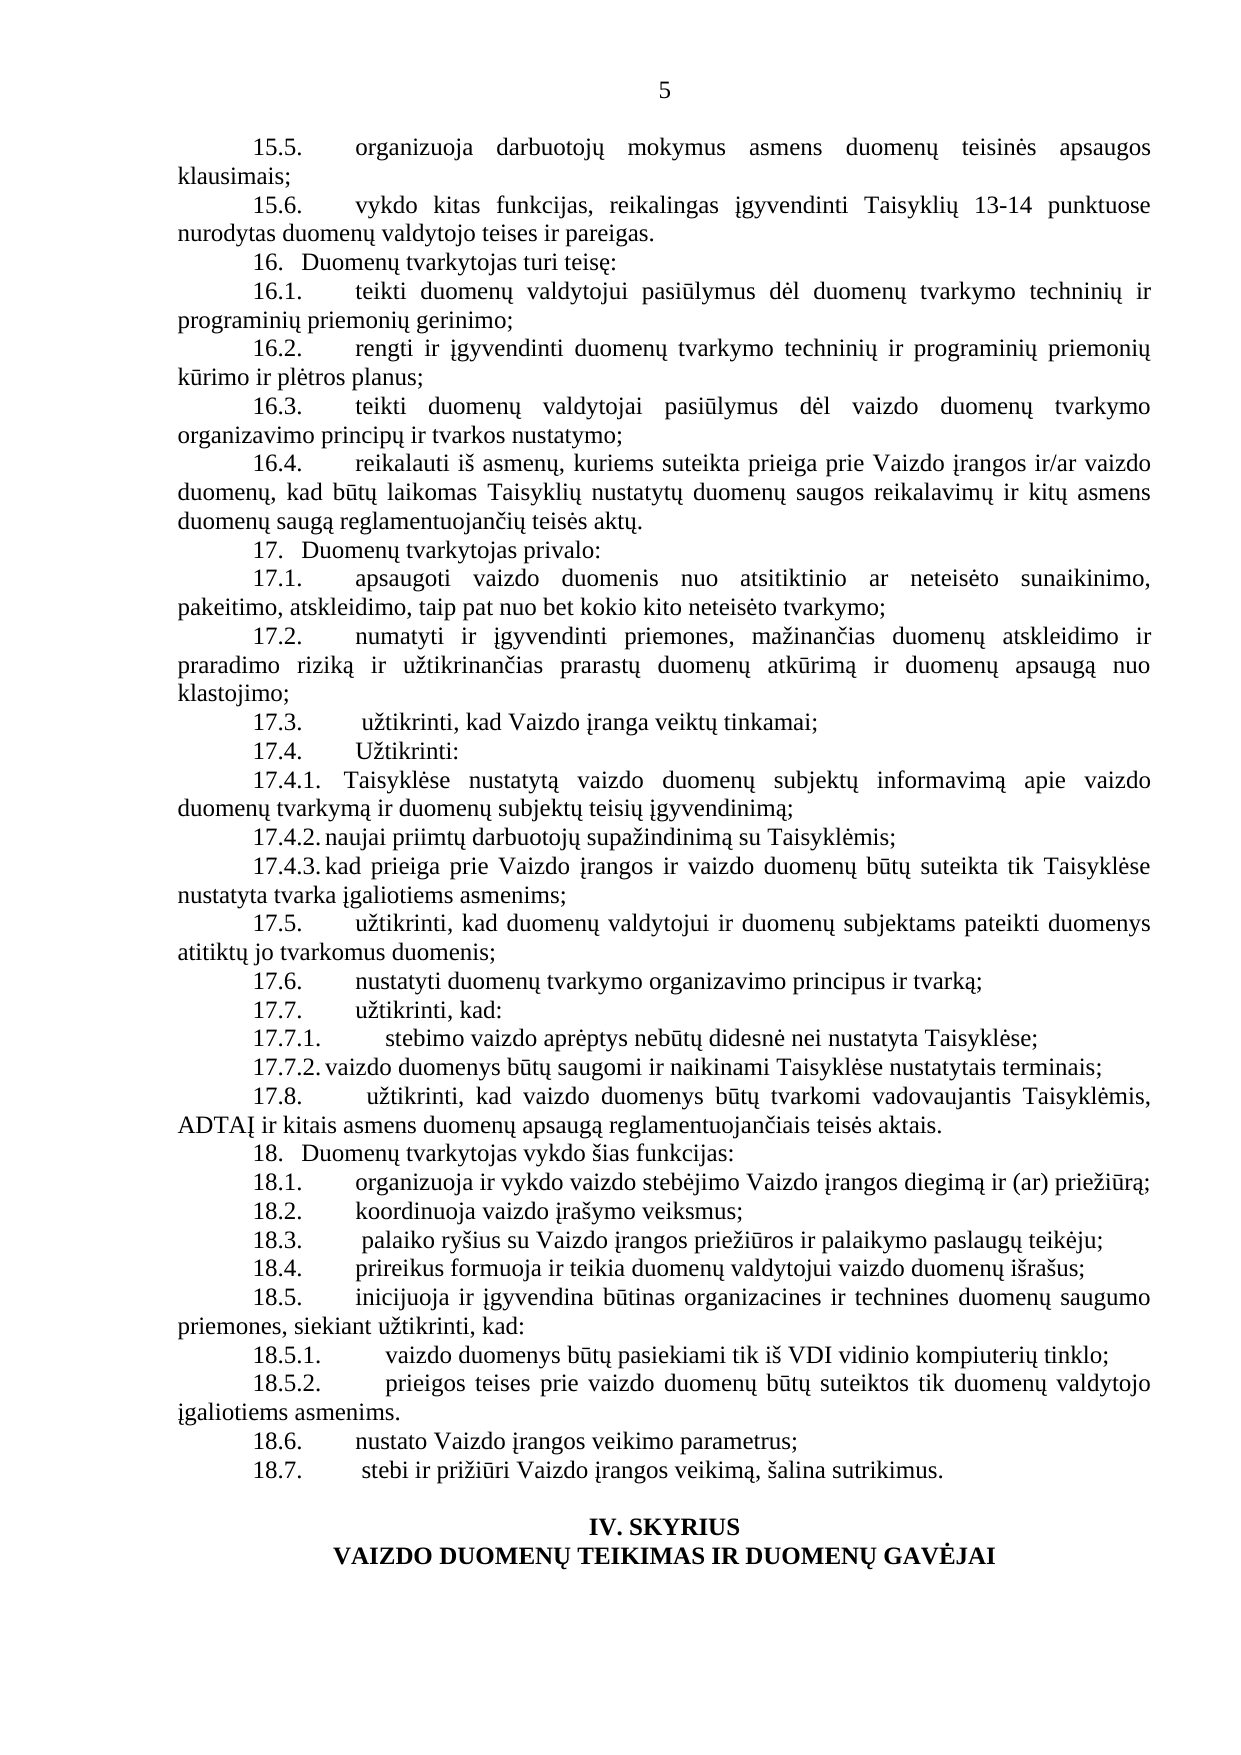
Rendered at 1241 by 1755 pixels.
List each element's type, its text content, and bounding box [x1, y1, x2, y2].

text 18.1. organizuoja ir vykdo vaizdo stebėjimo Vaizdo įrangos diegimą ir (ar) priežiūrą; [177, 1167, 1152, 1196]
text 17.6. nustatyti duomenų tvarkymo organizavimo principus ir tvarką; [177, 966, 1152, 995]
text 18.5.1. vaizdo duomenys būtų pasiekiami tik iš VDI vidinio kompiuterių tinklo; [177, 1340, 1152, 1368]
text 17.7.2. vaizdo duomenys būtų saugomi ir naikinami Taisyklėse nustatytais terminais; [177, 1052, 1152, 1081]
text 18.2. koordinuoja vaizdo įrašymo veiksmus; [177, 1196, 1152, 1225]
text 17. Duomenų tvarkytojas privalo: [177, 535, 1152, 563]
text 17.7.1. stebimo vaizdo aprėptys nebūtų didesnė nei nustatyta Taisyklėse; [177, 1023, 1152, 1052]
text 17.3. užtikrinti, kad Vaizdo įranga veiktų tinkamai; [177, 707, 1152, 736]
text 18.4. prireikus formuoja ir teikia duomenų valdytojui vaizdo duomenų išrašus; [177, 1253, 1152, 1282]
text 18.7. stebi ir prižiūri Vaizdo įrangos veikimą, šalina sutrikimus. [177, 1455, 1152, 1483]
text 16.4. reikalauti iš asmenų, kuriems suteikta prieiga prie Vaizdo įrangos ir/ar vaizdo duomenų, kad būtų laikomas Taisyklių nustatytų duomenų saugos reikalavimų ir kitų asmens duomenų saugą reglamentuojančių teisės aktų. [177, 448, 1152, 535]
text 17.4. Užtikrinti: [177, 736, 1152, 765]
text 16. Duomenų tvarkytojas turi teisę: [177, 247, 1152, 276]
text 17.4.3. kad prieiga prie Vaizdo įrangos ir vaizdo duomenų būtų suteikta tik Taisyklėse nustatyta tvarka įgaliotiems asmenims; [177, 851, 1152, 908]
text 18.6. nustato Vaizdo įrangos veikimo parametrus; [177, 1426, 1152, 1455]
text IV. SKYRIUS [177, 1512, 1152, 1541]
text 16.1. teikti duomenų valdytojui pasiūlymus dėl duomenų tvarkymo techninių ir programinių priemonių gerinimo; [177, 276, 1152, 333]
text 15.5. organizuoja darbuotojų mokymus asmens duomenų teisinės apsaugos klausimais; [177, 132, 1152, 190]
text 17.2. numatyti ir įgyvendinti priemones, mažinančias duomenų atskleidimo ir praradimo riziką ir užtikrinančias prarastų duomenų atkūrimą ir duomenų apsaugą nuo klastojimo; [177, 621, 1152, 707]
text 18.5.2. prieigos teises prie vaizdo duomenų būtų suteiktos tik duomenų valdytojo įgaliotiems asmenims. [177, 1368, 1152, 1426]
text 15.6. vykdo kitas funkcijas, reikalingas įgyvendinti Taisyklių 13-14 punktuose nurodytas duomenų valdytojo teises ir pareigas. [177, 190, 1152, 247]
text VAIZDO DUOMENŲ TEIKIMAS IR DUOMENŲ GAVĖJAI [177, 1541, 1152, 1570]
text 17.4.2. naujai priimtų darbuotojų supažindinimą su Taisyklėmis; [177, 822, 1152, 851]
text 17.1. apsaugoti vaizdo duomenis nuo atsitiktinio ar neteisėto sunaikinimo, pakeitimo, atskleidimo, taip pat nuo bet kokio kito neteisėto tvarkymo; [177, 563, 1152, 621]
text 17.4.1. Taisyklėse nustatytą vaizdo duomenų subjektų informavimą apie vaizdo duomenų tvarkymą ir duomenų subjektų teisių įgyvendinimą; [177, 765, 1152, 822]
text 17.8. užtikrinti, kad vaizdo duomenys būtų tvarkomi vadovaujantis Taisyklėmis, ADTAĮ ir kitais asmens duomenų apsaugą reglamentuojančiais teisės aktais. [177, 1081, 1152, 1138]
text 18.3. palaiko ryšius su Vaizdo įrangos priežiūros ir palaikymo paslaugų teikėju; [177, 1225, 1152, 1253]
text 18. Duomenų tvarkytojas vykdo šias funkcijas: [177, 1138, 1152, 1167]
text 16.3. teikti duomenų valdytojai pasiūlymus dėl vaizdo duomenų tvarkymo organizavimo principų ir tvarkos nustatymo; [177, 391, 1152, 448]
text 17.5. užtikrinti, kad duomenų valdytojui ir duomenų subjektams pateikti duomenys atitiktų jo tvarkomus duomenis; [177, 908, 1152, 966]
text 17.7. užtikrinti, kad: [177, 995, 1152, 1023]
text 16.2. rengti ir įgyvendinti duomenų tvarkymo techninių ir programinių priemonių kūrimo ir plėtros planus; [177, 333, 1152, 391]
text 18.5. inicijuoja ir įgyvendina būtinas organizacines ir technines duomenų saugumo priemones, siekiant užtikrinti, kad: [177, 1282, 1152, 1340]
